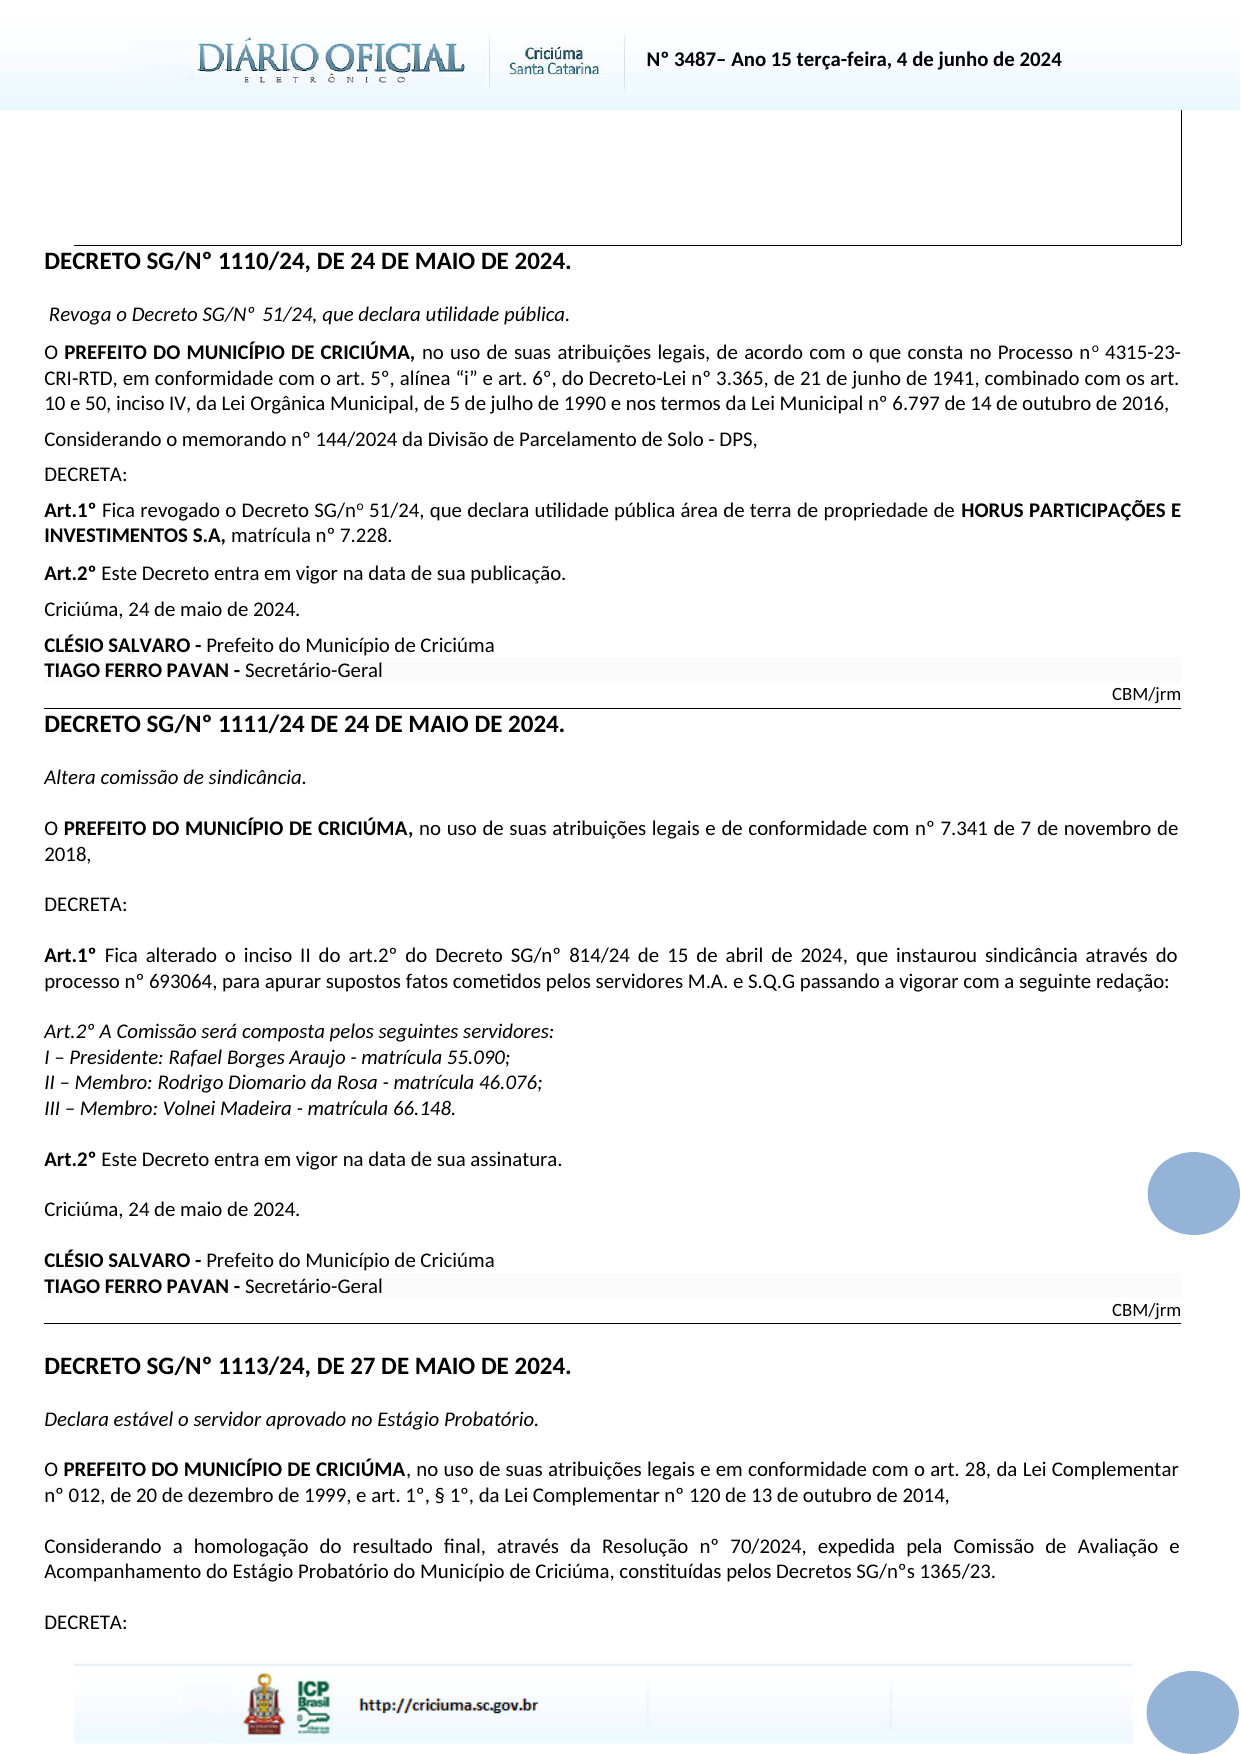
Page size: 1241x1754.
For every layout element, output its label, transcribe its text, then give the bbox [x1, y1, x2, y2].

text Considerando a homologação do resultado final, através da Resolução nº 70/2024, expedida pela Comissão de Avaliação e Acompanhamento do Estágio Probatório do Município de Criciúma, constituídas pelos Decretos SG/nºs 1365/23. [44, 1533, 1181, 1584]
text DECRETA: [44, 1609, 1181, 1634]
text TIAGO FERRO PAVAN - Secretário-Geral [44, 657, 1181, 683]
text O PREFEITO DO MUNICÍPIO DE CRICIÚMA, no uso de suas atribuições legais e em conformidade com o art. 28, da Lei Complementar nº 012, de 20 de dezembro de 1999, e art. 1º, § 1º, da Lei Complementar nº 120 de 13 de outubro de 2014, [44, 1457, 1181, 1507]
text DECRETA: [44, 461, 1181, 487]
text DECRETA: [44, 892, 1181, 917]
text Altera comissão de sindicância. [44, 764, 1181, 790]
text Criciúma, 24 de maio de 2024. [44, 1197, 1159, 1222]
text III – Membro: Volnei Madeira - matrícula 66.148. [44, 1095, 1181, 1120]
text Declara estável o servidor aprovado no Estágio Probatório. [44, 1406, 1181, 1431]
text CLÉSIO SALVARO - Prefeito do Município de Criciúma [44, 1247, 1181, 1273]
text II – Membro: Rodrigo Diomario da Rosa - matrícula 46.076; [44, 1069, 1181, 1095]
text Art.2º Este Decreto entra em vigor na data de sua publicação. [44, 561, 1181, 586]
text O PREFEITO DO MUNICÍPIO DE CRICIÚMA, no uso de suas atribuições legais e de conformidade com nº 7.341 de 7 de novembro de 2018, [44, 815, 1181, 866]
text I – Presidente: Rafael Borges Araujo - matrícula 55.090; [44, 1044, 1181, 1069]
text Art.2º A Comissão será composta pelos seguintes servidores: [44, 1019, 1181, 1044]
text Art.2º Este Decreto entra em vigor na data de sua assinatura. [44, 1146, 1181, 1171]
text CBM/jrm [44, 683, 1181, 708]
text DECRETO SG/Nº 1113/24, DE 27 DE MAIO DE 2024. [44, 1350, 1181, 1380]
text Art.1º Fica revogado o Decreto SG/no 51/24, que declara utilidade pública área de terra de propriedade de HORUS PARTICIPAÇÕES E INVESTIMENTOS S.A, matrícula nº 7.228. [44, 497, 1181, 548]
text CBM/jrm [44, 1298, 1181, 1323]
text CLÉSIO SALVARO - Prefeito do Município de Criciúma [44, 632, 1181, 657]
text O PREFEITO DO MUNICÍPIO DE CRICIÚMA, no uso de suas atribuições legais, de acordo com o que consta no Processo no 4315-23-CRI-RTD, em conformidade com o art. 5º, alínea “i” e art. 6º, do Decreto-Lei nº 3.365, de 21 de junho de 1941, combinado com os art. 10 e 50, inciso IV, da Lei Orgânica Municipal, de 5 de julho de 1990 e nos termos da Lei Municipal nº 6.797 de 14 de outubro de 2016, [44, 339, 1181, 416]
text Considerando o memorando nº 144/2024 da Divisão de Parcelamento de Solo - DPS, [44, 426, 1181, 451]
text Revoga o Decreto SG/Nº 51/24, que declara utilidade pública. [44, 301, 1181, 327]
text DECRETO SG/Nº 1110/24, DE 24 DE MAIO DE 2024. [44, 245, 1181, 276]
text Art.1º Fica alterado o inciso II do art.2º do Decreto SG/nº 814/24 de 15 de abril de 2024, que instaurou sindicância através do processo nº 693064, para apurar supostos fatos cometidos pelos servidores M.A. e S.Q.G passando a vigorar com a seguinte redação: [44, 942, 1181, 993]
text TIAGO FERRO PAVAN - Secretário-Geral [44, 1273, 1181, 1298]
text Criciúma, 24 de maio de 2024. [44, 596, 1181, 622]
text DECRETO SG/Nº 1111/24 DE 24 DE MAIO DE 2024. [44, 709, 1181, 739]
